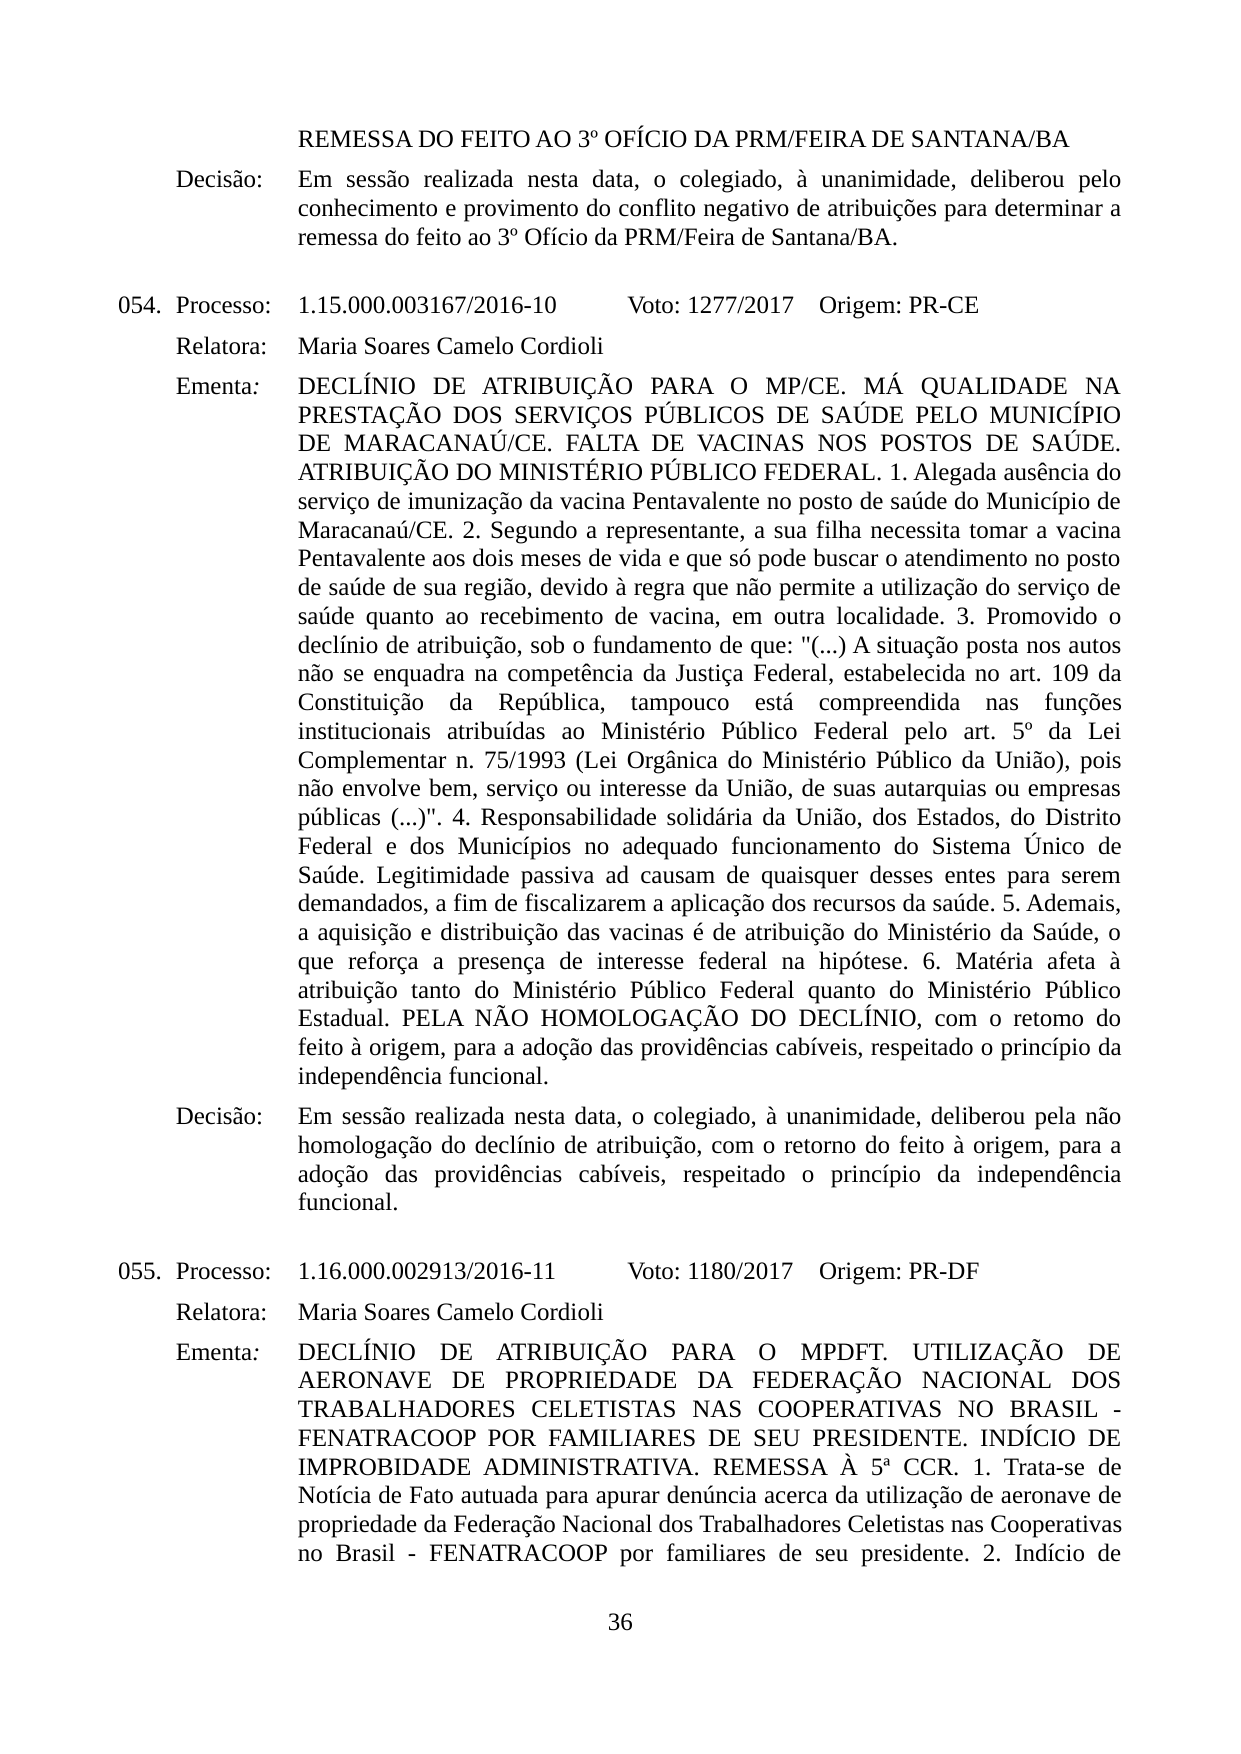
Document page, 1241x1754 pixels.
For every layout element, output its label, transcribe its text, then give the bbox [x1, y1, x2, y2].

table_cell [112, 1291, 170, 1331]
table_cell Ementa: [170, 1331, 292, 1572]
table_header Processo: [170, 1251, 292, 1291]
table_header 055. [112, 1251, 170, 1291]
table_cell [170, 118, 292, 158]
table_cell [112, 325, 170, 365]
table_header Voto: 1180/2017 [621, 1251, 813, 1291]
table_cell DECLÍNIO DE ATRIBUIÇÃO PARA O MP/CE. MÁ QUALIDADE NA PRESTAÇÃO DOS SERVIÇOS PÚBLICOS DE SAÚDE PELO MUNICÍPIO DE MARACANAÚ/CE. FALTA DE VACINAS NOS POSTOS DE SAÚDE. ATRIBUIÇÃO DO MINISTÉRIO PÚBLICO FEDERAL. 1. Alegada ausência do serviço de imunização da vacina Pentavalente no posto de saúde do Município de Maracanaú/CE. 2. Segundo a representante, a sua filha necessita tomar a vacina Pentavalente aos dois meses de vida e que só pode buscar o atendimento no posto de saúde de sua região, devido à regra que não permite a utilização do serviço de saúde quanto ao recebimento de vacina, em outra localidade. 3. Promovido o declínio de atribuição, sob o fundamento de que: "(...) A situação posta nos autos não se enquadra na competência da Justiça Federal, estabelecida no art. 109 da Constituição da República, tampouco está compreendida nas funções institucionais atribuídas ao Ministério Público Federal pelo art. 5º da Lei Complementar n. 75/1993 (Lei Orgânica do Ministério Público da União), pois não envolve bem, serviço ou interesse da União, de suas autarquias ou empresas públicas (...)". 4. Responsabilidade solidária da União, dos Estados, do Distrito Federal e dos Municípios no adequado funcionamento do Sistema Único de Saúde. Legitimidade passiva ad causam de quaisquer desses entes para serem demandados, a fim de fiscalizarem a aplicação dos recursos da saúde. 5. Ademais, a aquisição e distribuição das vacinas é de atribuição do Ministério da Saúde, o que reforça a presença de interesse federal na hipótese. 6. Matéria afeta à atribuição tanto do Ministério Público Federal quanto do Ministério Público Estadual. PELA NÃO HOMOLOGAÇÃO DO DECLÍNIO, com o retomo do feito à origem, para a adoção das providências cabíveis, respeitado o princípio da independência funcional. [292, 365, 1128, 1095]
table_header 1.16.000.002913/2016-11 [292, 1251, 621, 1291]
table_cell Decisão: [170, 1095, 292, 1222]
table_header 054. [112, 285, 170, 325]
table_header Voto: 1277/2017 [621, 285, 813, 325]
table_cell Relatora: [170, 325, 292, 365]
table_cell [112, 365, 170, 1095]
table_cell REMESSA DO FEITO AO 3º OFÍCIO DA PRM/FEIRA DE SANTANA/BA [292, 118, 1128, 158]
table_cell DECLÍNIO DE ATRIBUIÇÃO PARA O MPDFT. UTILIZAÇÃO DE AERONAVE DE PROPRIEDADE DA FEDERAÇÃO NACIONAL DOS TRABALHADORES CELETISTAS NAS COOPERATIVAS NO BRASIL - FENATRACOOP POR FAMILIARES DE SEU PRESIDENTE. INDÍCIO DE IMPROBIDADE ADMINISTRATIVA. REMESSA À 5ª CCR. 1. Trata-se de Notícia de Fato autuada para apurar denúncia acerca da utilização de aeronave de propriedade da Federação Nacional dos Trabalhadores Celetistas nas Cooperativas no Brasil - FENATRACOOP por familiares de seu presidente. 2. Indício de [292, 1331, 1128, 1572]
table_header Processo: [170, 285, 292, 325]
table_cell Maria Soares Camelo Cordioli [292, 325, 1128, 365]
table_cell [112, 1095, 170, 1222]
table_cell Decisão: [170, 158, 292, 256]
table_cell [112, 118, 170, 158]
table_header Origem: PR-CE [813, 285, 1128, 325]
table_cell Maria Soares Camelo Cordioli [292, 1291, 1128, 1331]
table_cell Ementa: [170, 365, 292, 1095]
table_cell [112, 1331, 170, 1572]
table_header Origem: PR-DF [813, 1251, 1128, 1291]
table_cell [112, 158, 170, 256]
table_cell Em sessão realizada nesta data, o colegiado, à unanimidade, deliberou pela não homologação do declínio de atribuição, com o retorno do feito à origem, para a adoção das providências cabíveis, respeitado o princípio da independência funcional. [292, 1095, 1128, 1222]
table_cell Em sessão realizada nesta data, o colegiado, à unanimidade, deliberou pelo conhecimento e provimento do conflito negativo de atribuições para determinar a remessa do feito ao 3º Ofício da PRM/Feira de Santana/BA. [292, 158, 1128, 256]
table_header 1.15.000.003167/2016-10 [292, 285, 621, 325]
table_cell Relatora: [170, 1291, 292, 1331]
